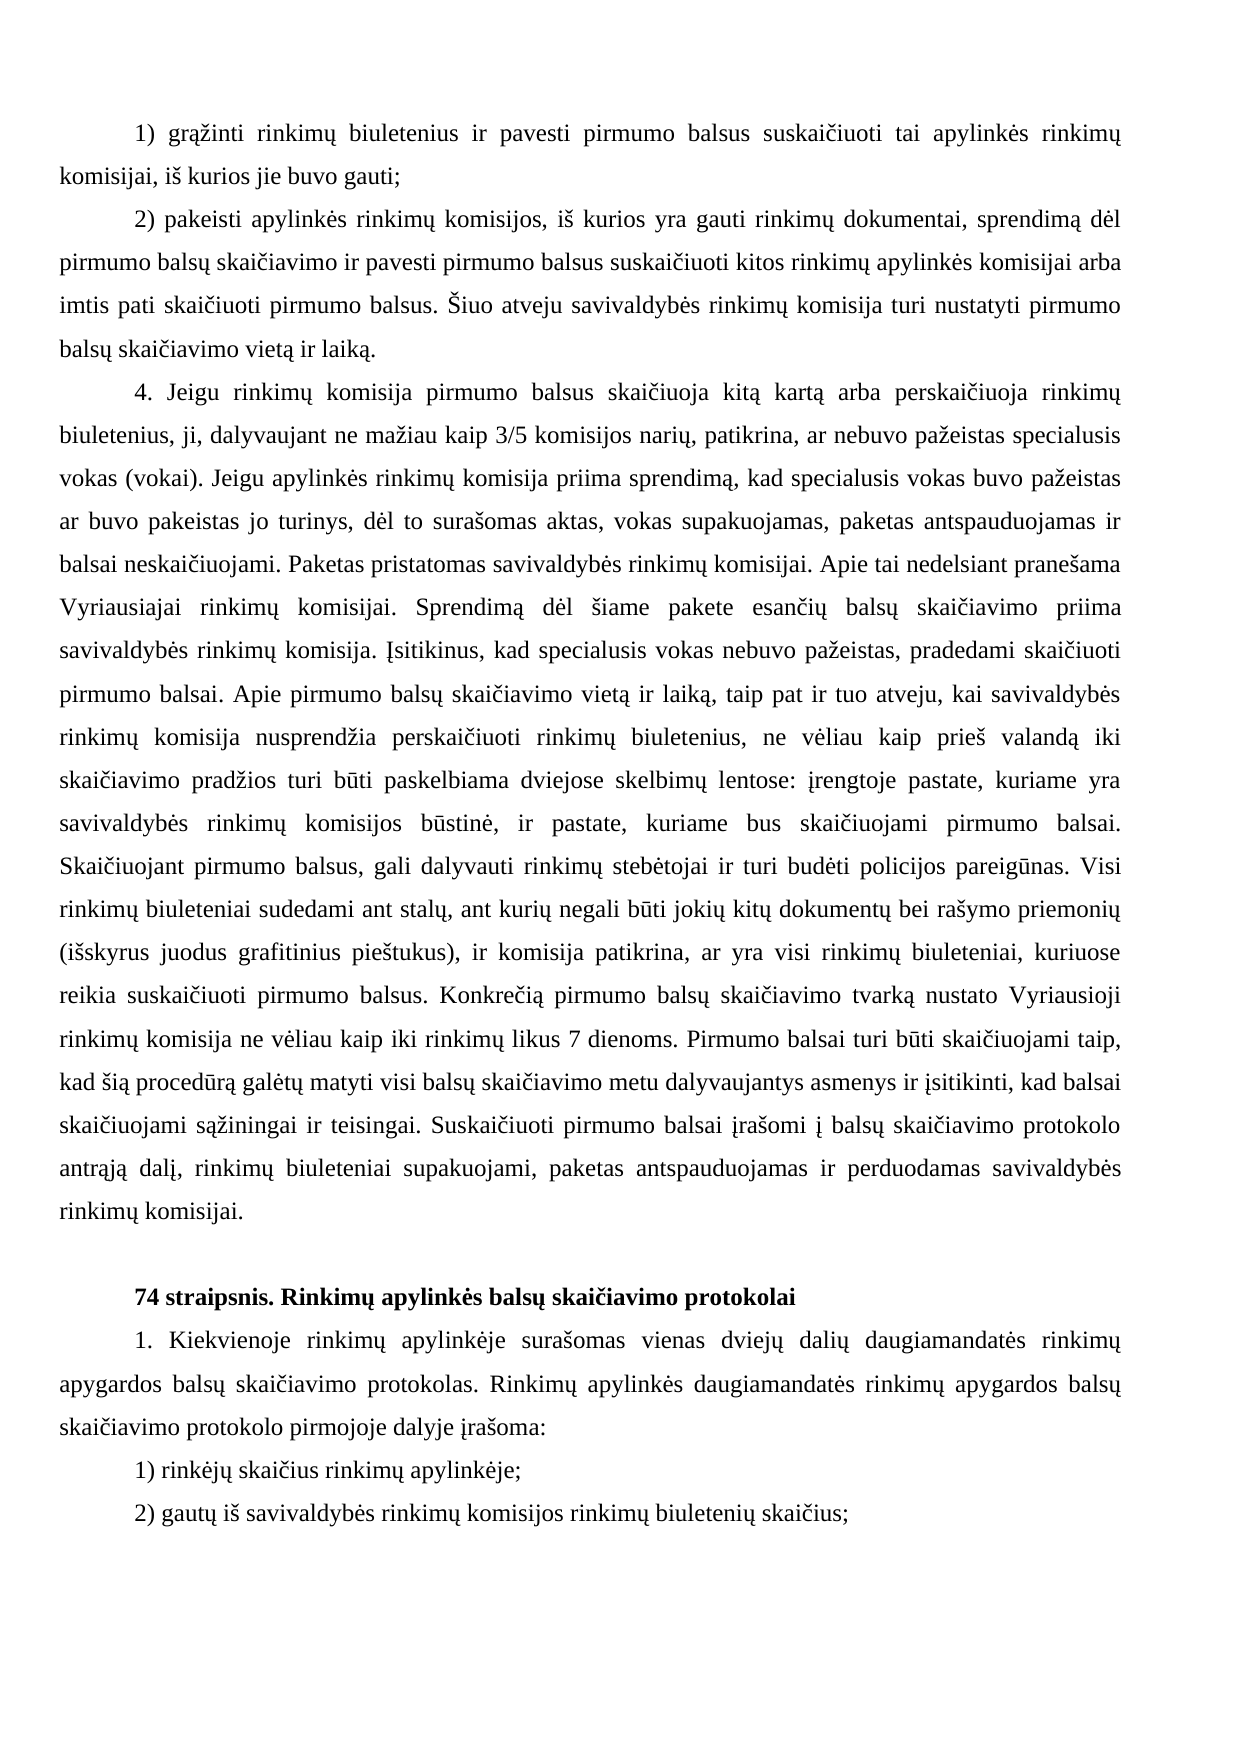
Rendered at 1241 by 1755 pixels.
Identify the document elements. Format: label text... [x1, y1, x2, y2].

text 1. Kiekvienoje rinkimų apylinkėje surašomas vienas dviejų dalių daugiamandatės rinkimų apygardos balsų skaičiavimo protokolas. Rinkimų apylinkės daugiamandatės rinkimų apygardos balsų skaičiavimo protokolo pirmojoje dalyje įrašoma: [59, 1326, 1122, 1441]
text 2) gautų iš savivaldybės rinkimų komisijos rinkimų biuletenių skaičius; [59, 1498, 1122, 1527]
text 1) rinkėjų skaičius rinkimų apylinkėje; [59, 1455, 1122, 1484]
text 4. Jeigu rinkimų komisija pirmumo balsus skaičiuoja kitą kartą arba perskaičiuoja rinkimų biuletenius, ji, dalyvaujant ne mažiau kaip 3/5 komisijos narių, patikrina, ar nebuvo pažeistas specialusis vokas (vokai). Jeigu apylinkės rinkimų komisija priima sprendimą, kad specialusis vokas buvo pažeistas ar buvo pakeistas jo turinys, dėl to surašomas aktas, vokas supakuojamas, paketas antspauduojamas ir balsai neskaičiuojami. Paketas pristatomas savivaldybės rinkimų komisijai. Apie tai nedelsiant pranešama Vyriausiajai rinkimų komisijai. Sprendimą dėl šiame pakete esančių balsų skaičiavimo priima savivaldybės rinkimų komisija. Įsitikinus, kad specialusis vokas nebuvo pažeistas, pradedami skaičiuoti pirmumo balsai. Apie pirmumo balsų skaičiavimo vietą ir laiką, taip pat ir tuo atveju, kai savivaldybės rinkimų komisija nusprendžia perskaičiuoti rinkimų biuletenius, ne vėliau kaip prieš valandą iki skaičiavimo pradžios turi būti paskelbiama dviejose skelbimų lentose: įrengtoje pastate, kuriame yra savivaldybės rinkimų komisijos būstinė, ir pastate, kuriame bus skaičiuojami pirmumo balsai. Skaičiuojant pirmumo balsus, gali dalyvauti rinkimų stebėtojai ir turi budėti policijos pareigūnas. Visi rinkimų biuleteniai sudedami ant stalų, ant kurių negali būti jokių kitų dokumentų bei rašymo priemonių (išskyrus juodus grafitinius pieštukus), ir komisija patikrina, ar yra visi rinkimų biuleteniai, kuriuose reikia suskaičiuoti pirmumo balsus. Konkrečią pirmumo balsų skaičiavimo tvarką nustato Vyriausioji rinkimų komisija ne vėliau kaip iki rinkimų likus 7 dienoms. Pirmumo balsai turi būti skaičiuojami taip, kad šią procedūrą galėtų matyti visi balsų skaičiavimo metu dalyvaujantys asmenys ir įsitikinti, kad balsai skaičiuojami sąžiningai ir teisingai. Suskaičiuoti pirmumo balsai įrašomi į balsų skaičiavimo protokolo antrąją dalį, rinkimų biuleteniai supakuojami, paketas antspauduojamas ir perduodamas savivaldybės rinkimų komisijai. [59, 377, 1122, 1225]
text 74 straipsnis. Rinkimų apylinkės balsų skaičiavimo protokolai [59, 1282, 1122, 1311]
text 1) grąžinti rinkimų biuletenius ir pavesti pirmumo balsus suskaičiuoti tai apylinkės rinkimų komisijai, iš kurios jie buvo gauti; [59, 118, 1122, 190]
text 2) pakeisti apylinkės rinkimų komisijos, iš kurios yra gauti rinkimų dokumentai, sprendimą dėl pirmumo balsų skaičiavimo ir pavesti pirmumo balsus suskaičiuoti kitos rinkimų apylinkės komisijai arba imtis pati skaičiuoti pirmumo balsus. Šiuo atveju savivaldybės rinkimų komisija turi nustatyti pirmumo balsų skaičiavimo vietą ir laiką. [59, 204, 1122, 362]
